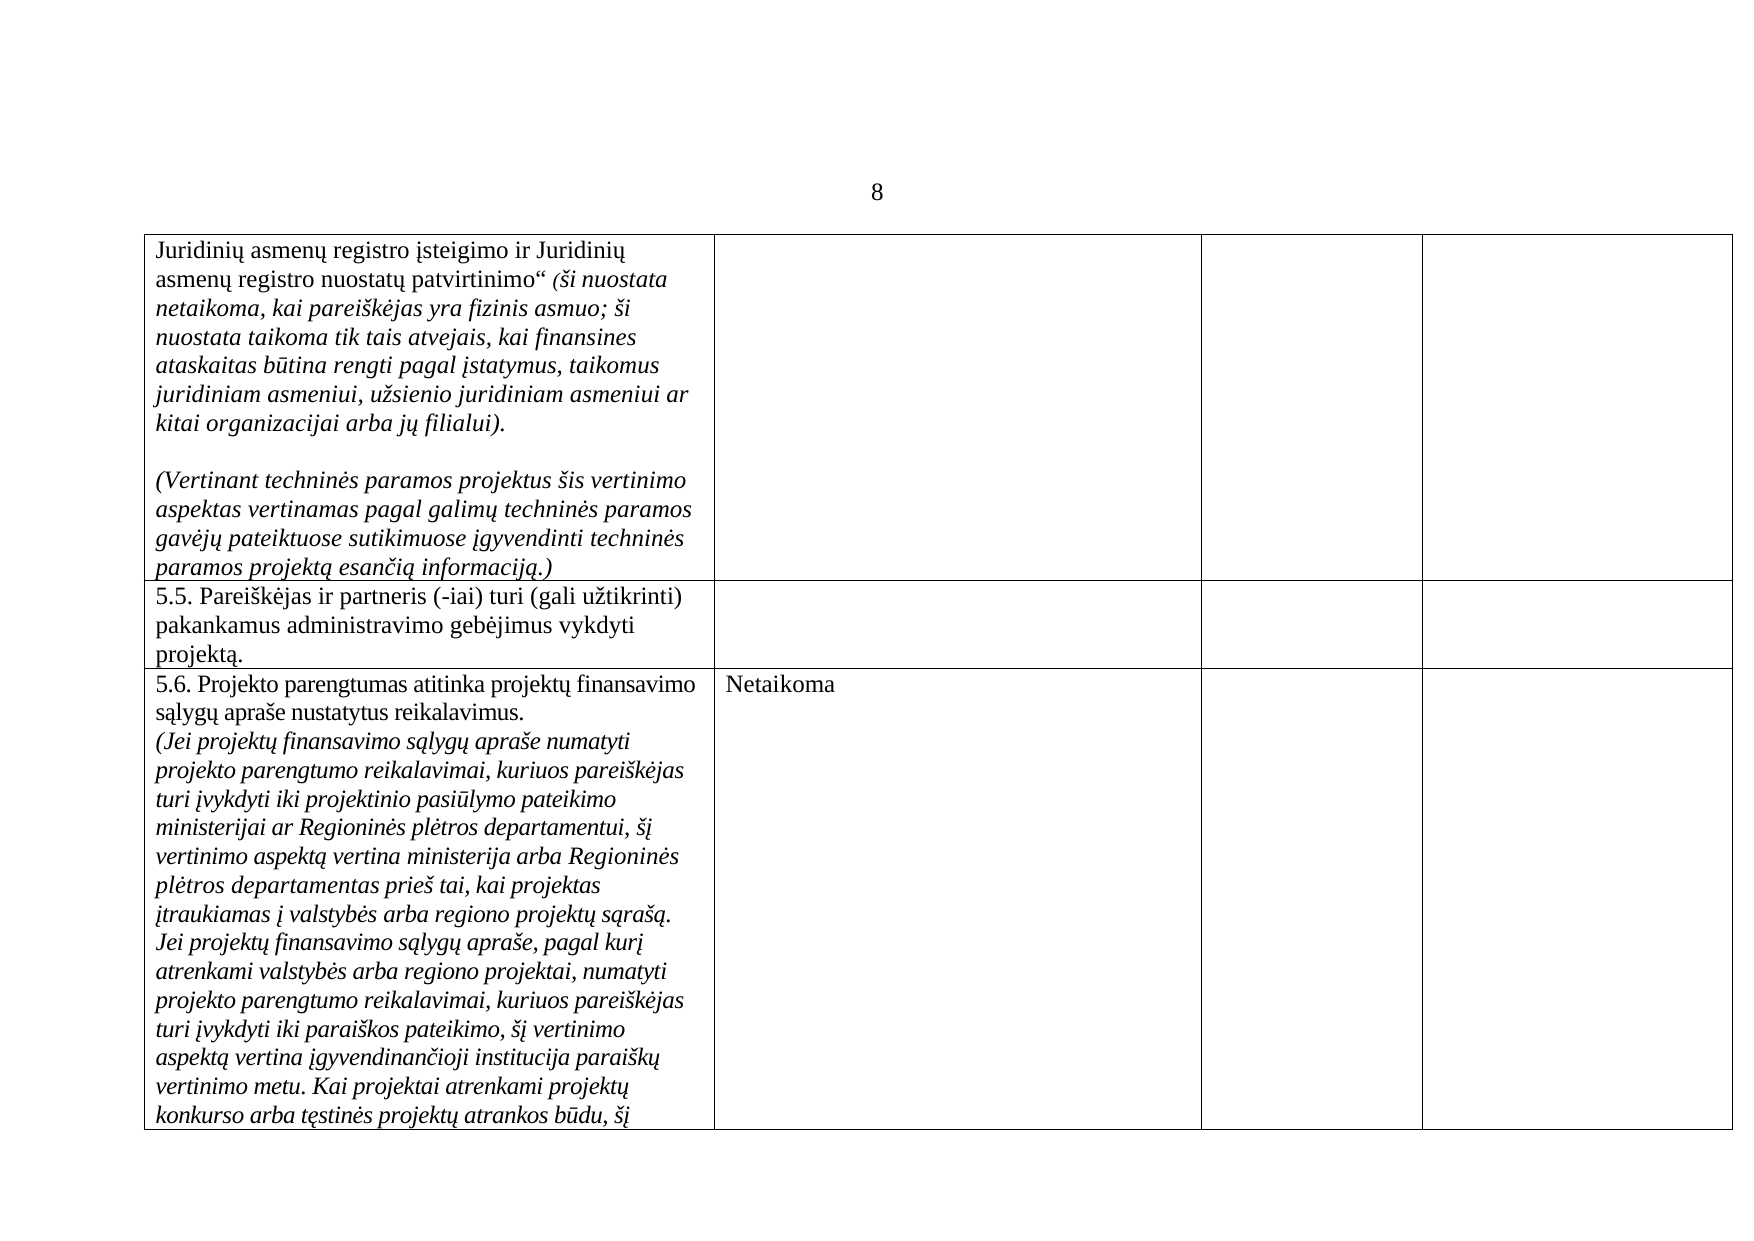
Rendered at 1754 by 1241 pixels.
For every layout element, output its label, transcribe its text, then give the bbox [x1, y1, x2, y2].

table_cell Netaikoma [715, 669, 1201, 1129]
table_cell [1423, 581, 1732, 668]
table_cell [1423, 669, 1732, 1129]
table_cell [1423, 235, 1732, 580]
table_cell [1202, 581, 1422, 668]
table_cell 5.5. Pareiškėjas ir partneris (-iai) turi (gali užtikrinti) pakankamus administravimo gebėjimus vykdyti projektą. [145, 581, 714, 668]
table_cell [715, 235, 1201, 580]
table_cell [1202, 669, 1422, 1129]
table_cell [715, 581, 1201, 668]
table_cell Juridinių asmenų registro įsteigimo ir Juridinių asmenų registro nuostatų patvirtinimo“ (ši nuostata netaikoma, kai pareiškėjas yra fizinis asmuo; ši nuostata taikoma tik tais atvejais, kai finansines ataskaitas būtina rengti pagal įstatymus, taikomus juridiniam asmeniui, užsienio juridiniam asmeniui ar kitai organizacijai arba jų filialui). (Vertinant techninės paramos projektus šis vertinimo aspektas vertinamas pagal galimų techninės paramos gavėjų pateiktuose sutikimuose įgyvendinti techninės paramos projektą esančią informaciją.) [145, 235, 714, 580]
table_cell 5.6. Projekto parengtumas atitinka projektų finansavimo sąlygų apraše nustatytus reikalavimus. (Jei projektų finansavimo sąlygų apraše numatyti projekto parengtumo reikalavimai, kuriuos pareiškėjas turi įvykdyti iki projektinio pasiūlymo pateikimo ministerijai ar Regioninės plėtros departamentui, šį vertinimo aspektą vertina ministerija arba Regioninės plėtros departamentas prieš tai, kai projektas įtraukiamas į valstybės arba regiono projektų sąrašą. Jei projektų finansavimo sąlygų apraše, pagal kurį atrenkami valstybės arba regiono projektai, numatyti projekto parengtumo reikalavimai, kuriuos pareiškėjas turi įvykdyti iki paraiškos pateikimo, šį vertinimo aspektą vertina įgyvendinančioji institucija paraiškų vertinimo metu. Kai projektai atrenkami projektų konkurso arba tęstinės projektų atrankos būdu, šį [145, 669, 714, 1129]
table_cell [1202, 235, 1422, 580]
